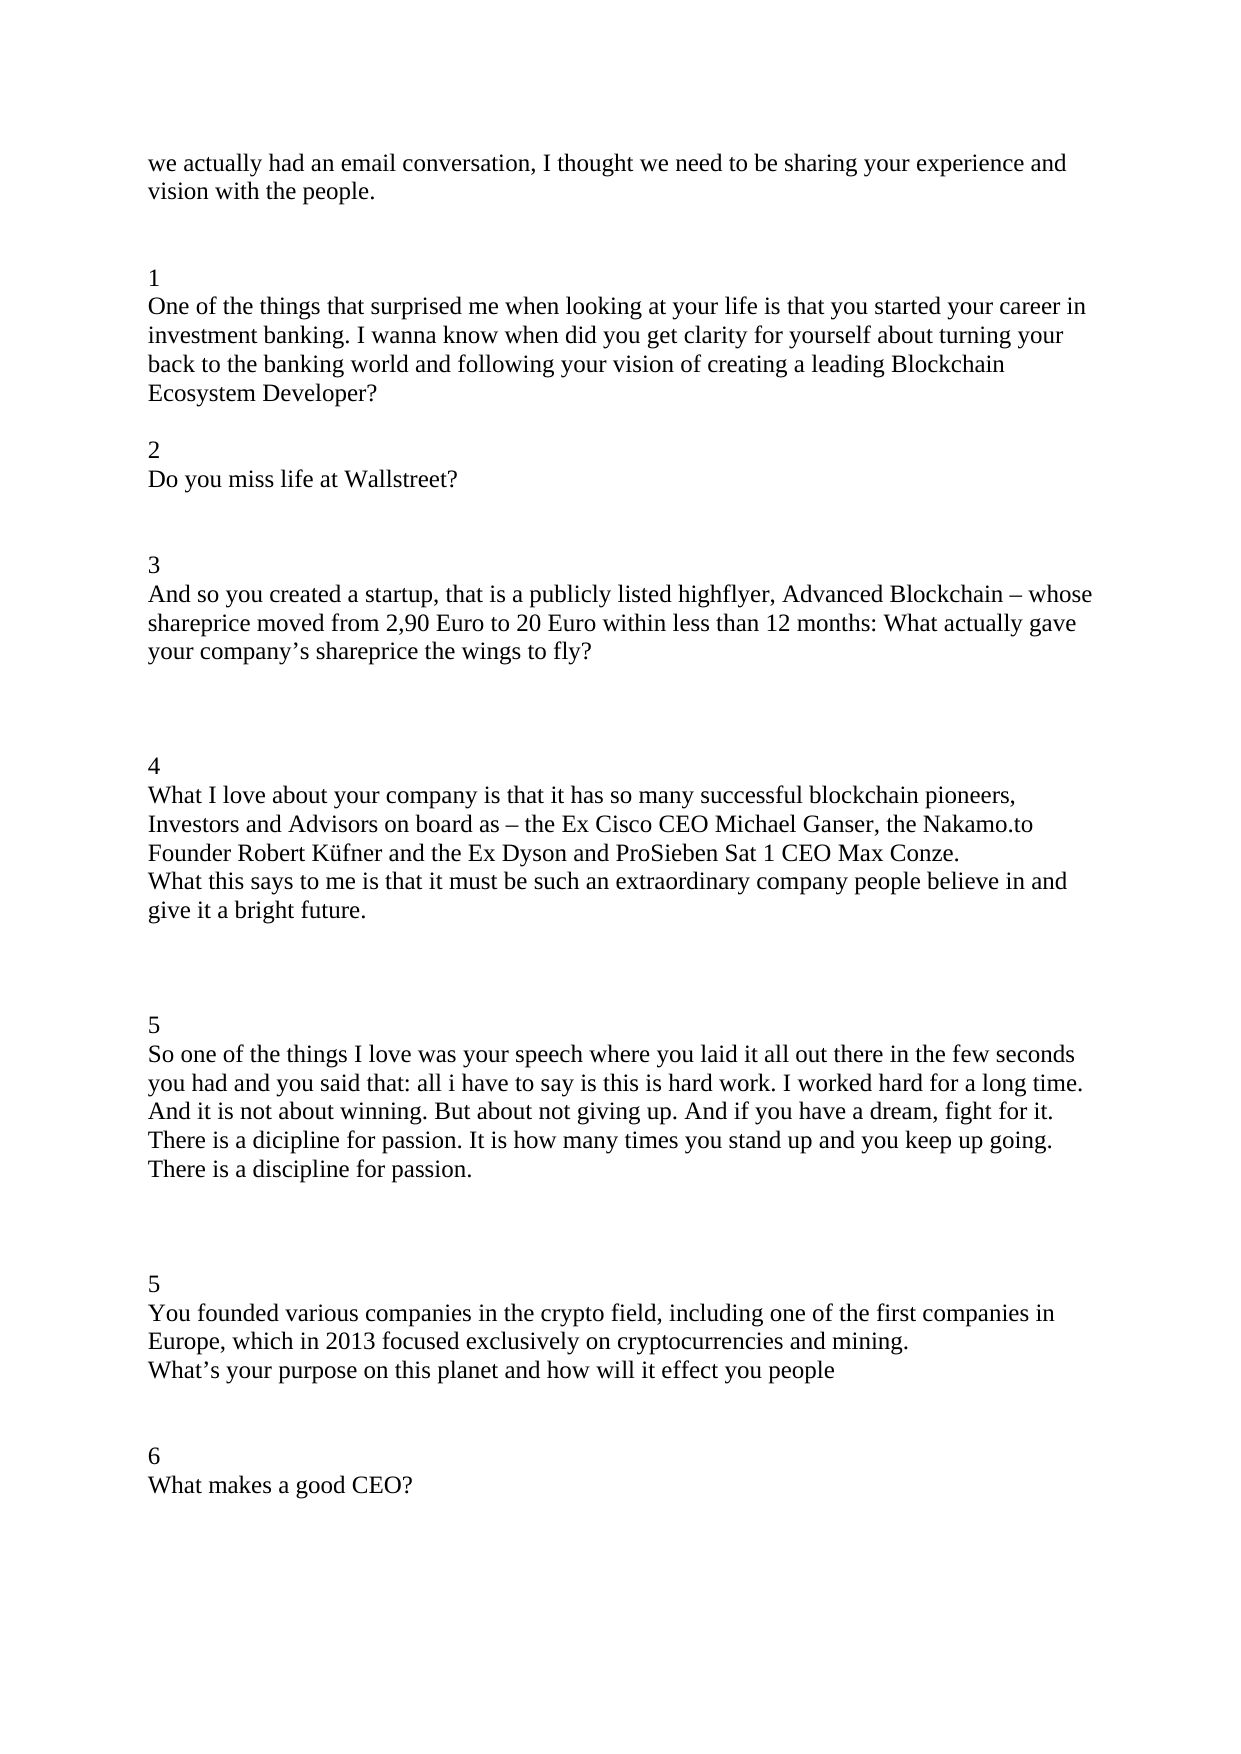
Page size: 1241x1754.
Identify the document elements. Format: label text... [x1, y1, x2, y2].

text 6 [148, 1441, 1093, 1470]
text 1 [148, 263, 1093, 291]
text What this says to me is that it must be such an extraordinary company people believe in and give it a bright future. [148, 866, 1093, 924]
text Do you miss life at Wallstreet? [148, 464, 1093, 493]
text 5 [148, 1010, 1093, 1039]
text One of the things that surprised me when looking at your life is that you started your career in investment banking. I wanna know when did you get clarity for yourself about turning your back to the banking world and following your vision of creating a leading Blockchain Ecosystem Developer? [148, 291, 1093, 406]
text What makes a good CEO? [148, 1470, 1093, 1499]
text 3 [148, 550, 1093, 579]
text we actually had an email conversation, I thought we need to be sharing your experience and vision with the people. [148, 148, 1093, 205]
text What I love about your company is that it has so many successful blockchain pioneers, Investors and Advisors on board as – the Ex Cisco CEO Michael Ganser, the Nakamo.to Founder Robert Küfner and the Ex Dyson and ProSieben Sat 1 CEO Max Conze. [148, 780, 1093, 866]
text What’s your purpose on this planet and how will it effect you people [148, 1355, 1093, 1384]
text 4 [148, 751, 1093, 780]
text 5 [148, 1269, 1093, 1298]
text So one of the things I love was your speech where you laid it all out there in the few seconds you had and you said that: all i have to say is this is hard work. I worked hard for a long time. And it is not about winning. But about not giving up. And if you have a dream, fight for it. There is a dicipline for passion. It is how many times you stand up and you keep up going. There is a discipline for passion. [148, 1039, 1093, 1183]
text 2 [148, 435, 1093, 464]
text You founded various companies in the crypto field, including one of the first companies in Europe, which in 2013 focused exclusively on cryptocurrencies and mining. [148, 1298, 1093, 1355]
text And so you created a startup, that is a publicly listed highflyer, Advanced Blockchain – whose shareprice moved from 2,90 Euro to 20 Euro within less than 12 months: What actually gave your company’s shareprice the wings to fly? [148, 579, 1093, 665]
